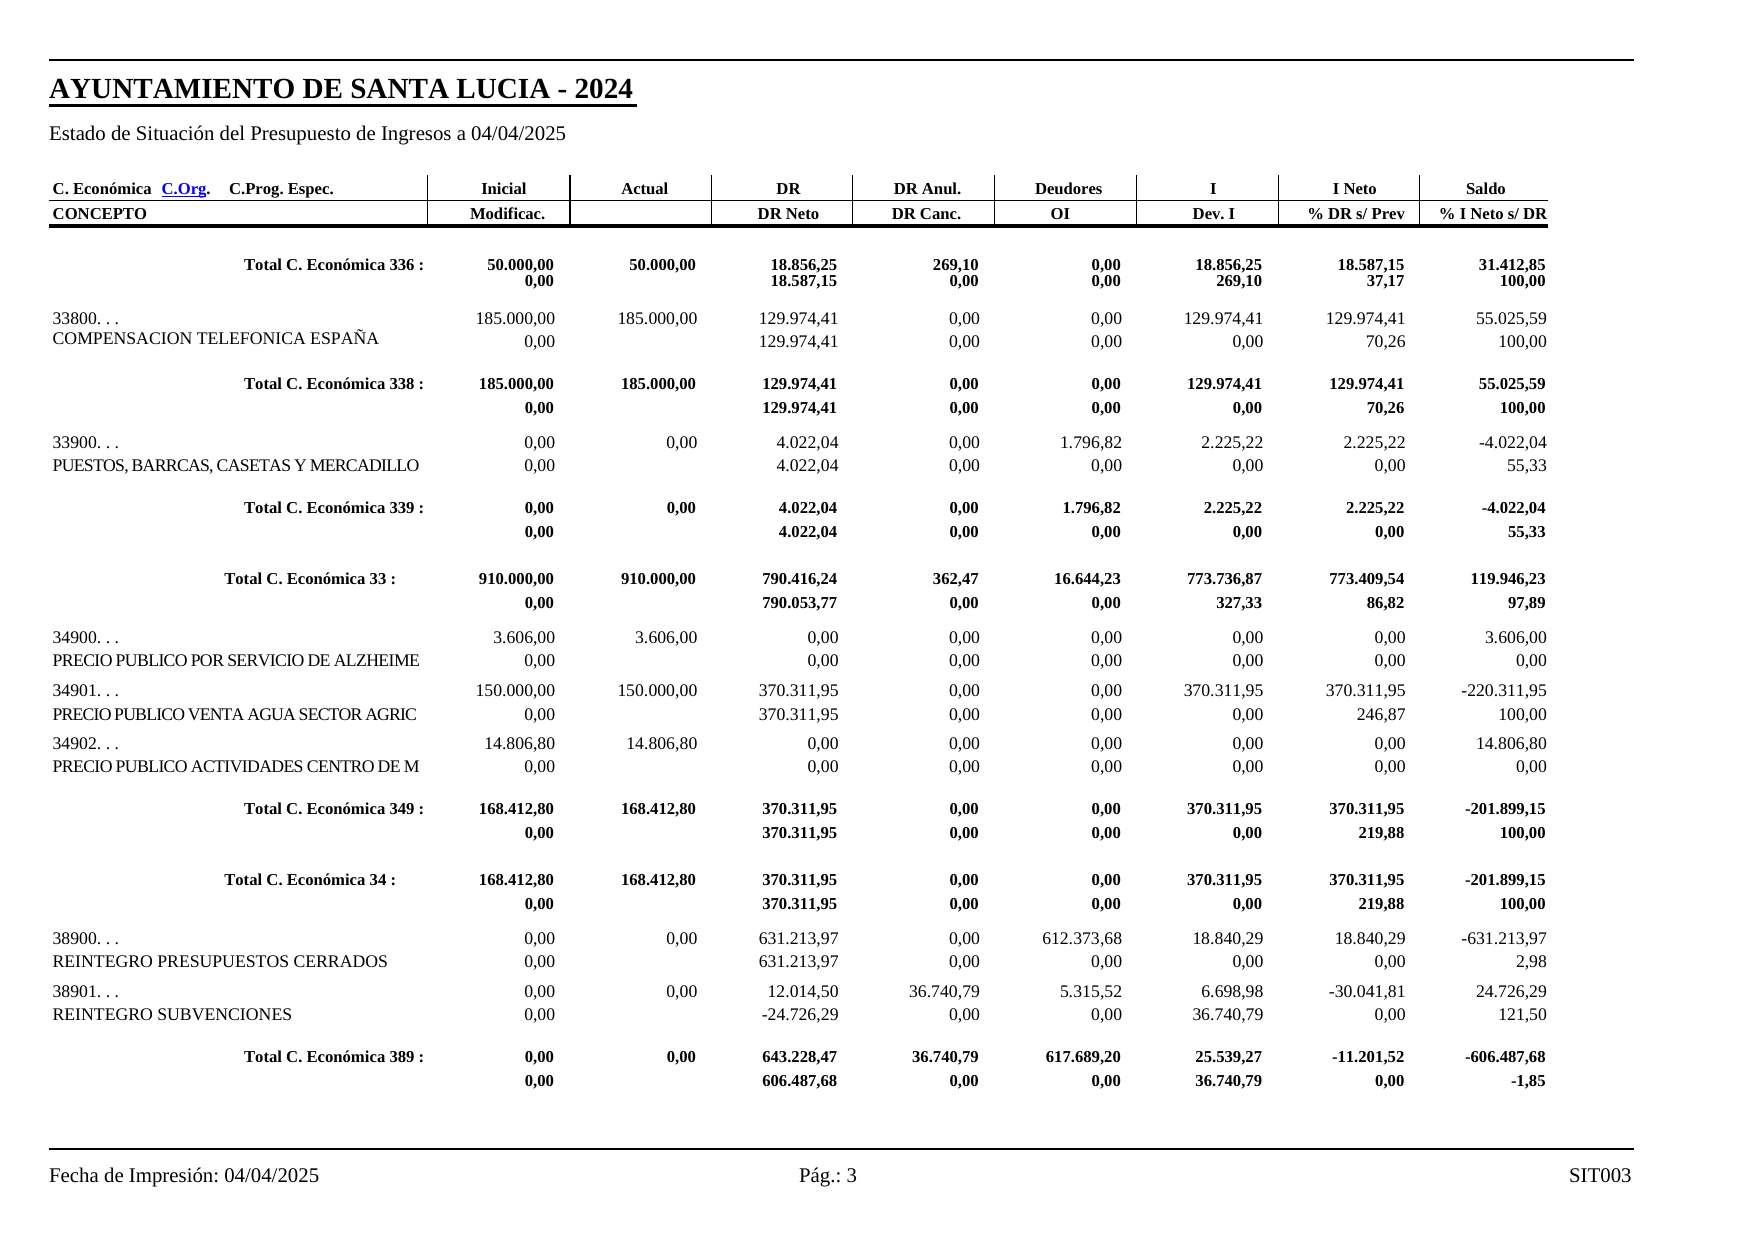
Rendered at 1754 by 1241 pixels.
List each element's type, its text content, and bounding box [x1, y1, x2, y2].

table_cell 2.225,22 [1136, 487, 1278, 519]
table_cell 0,00 [1278, 755, 1419, 788]
table_header Inicial [428, 175, 569, 200]
table_cell [570, 396, 711, 425]
table_cell 0,00 [853, 891, 995, 921]
table_cell 0,00 [995, 363, 1136, 396]
table_header I Neto [1279, 175, 1419, 200]
table_cell Total C. Económica 33 : [49, 555, 428, 591]
table_cell 55.025,59 [1420, 301, 1548, 330]
table_cell 16.644,23 [995, 555, 1136, 591]
table_cell 0,00 [1278, 729, 1419, 755]
table_cell 0,00 [853, 425, 995, 454]
table_cell 185.000,00 [428, 363, 570, 396]
table_cell Total C. Económica 339 : [49, 487, 428, 519]
table_cell 1.796,82 [995, 487, 1136, 519]
table_cell -30.041,81 [1278, 977, 1419, 1003]
table_cell [570, 950, 711, 977]
table_cell -11.201,52 [1278, 1036, 1419, 1068]
table_cell 0,00 [995, 702, 1136, 729]
table_cell 0,00 [428, 921, 570, 950]
table_cell 4.022,04 [711, 454, 853, 487]
table_cell 0,00 [1278, 1003, 1419, 1036]
table_cell CONCEPTO [49, 201, 427, 223]
table_cell 38900. . . [49, 921, 428, 950]
table_cell [570, 702, 711, 729]
table_cell 33900. . . [49, 425, 428, 454]
table_cell 185.000,00 [570, 301, 711, 330]
table_cell 0,00 [428, 702, 570, 729]
table_cell 910.000,00 [428, 555, 570, 591]
table_cell [570, 1003, 711, 1036]
table_cell [570, 330, 711, 362]
table_cell [49, 396, 428, 425]
table_cell 219,88 [1278, 891, 1419, 921]
table_cell -201.899,15 [1420, 788, 1548, 821]
table_cell 0,00 [995, 330, 1136, 362]
table_cell 34901. . . [49, 676, 428, 702]
table_cell 0,00 [570, 1036, 711, 1068]
table_cell Total C. Económica 336 : [49, 228, 428, 272]
table_cell 100,00 [1420, 702, 1548, 729]
table_cell 0,00 [853, 1003, 995, 1036]
table_cell 185.000,00 [428, 301, 570, 330]
table_cell 38901. . . [49, 977, 428, 1003]
table_cell 0,00 [995, 729, 1136, 755]
table_cell 0,00 [428, 487, 570, 519]
table_header DR [712, 175, 852, 200]
table_cell 0,00 [995, 228, 1136, 272]
table_cell Total C. Económica 389 : [49, 1036, 428, 1068]
table_cell 219,88 [1278, 821, 1419, 856]
table_cell 327,33 [1136, 591, 1278, 620]
table_cell 0,00 [853, 950, 995, 977]
table_cell Dev. I [1137, 201, 1278, 223]
table_cell 0,00 [570, 977, 711, 1003]
table_cell 50.000,00 [570, 228, 711, 272]
table_cell 790.416,24 [711, 555, 853, 591]
table_cell 0,00 [1136, 821, 1278, 856]
table_cell 0,00 [428, 977, 570, 1003]
table_cell 0,00 [428, 454, 570, 487]
table_cell PRECIO PUBLICO ACTIVIDADES CENTRO DE M [49, 755, 428, 788]
table_cell -24.726,29 [711, 1003, 853, 1036]
table_cell 910.000,00 [570, 555, 711, 591]
table_cell REINTEGRO SUBVENCIONES [49, 1003, 428, 1036]
table_cell 50.000,00 [428, 228, 570, 272]
table_cell 0,00 [1136, 702, 1278, 729]
table_cell [49, 520, 428, 555]
table_cell 168.412,80 [570, 788, 711, 821]
table_cell 0,00 [428, 1069, 570, 1095]
table_cell 0,00 [853, 821, 995, 856]
table_cell PRECIO PUBLICO VENTA AGUA SECTOR AGRIC [49, 702, 428, 729]
table_cell 2.225,22 [1278, 425, 1419, 454]
table_cell 100,00 [1420, 821, 1548, 856]
table_cell -631.213,97 [1420, 921, 1548, 950]
table_cell 100,00 [1420, 396, 1548, 425]
table_cell 0,00 [428, 1003, 570, 1036]
table_cell 0,00 [428, 950, 570, 977]
table_cell PUESTOS, BARRCAS, CASETAS Y MERCADILLO [49, 454, 428, 487]
table_cell 129.974,41 [1278, 363, 1419, 396]
table_cell -201.899,15 [1420, 856, 1548, 891]
table_cell 3.606,00 [570, 620, 711, 649]
table_cell 18.587,15 [711, 272, 853, 301]
table_cell 129.974,41 [1136, 363, 1278, 396]
table_cell 0,00 [1136, 950, 1278, 977]
table_cell -4.022,04 [1420, 425, 1548, 454]
table_cell 121,50 [1420, 1003, 1548, 1036]
table_cell [570, 272, 711, 301]
table_cell 0,00 [1278, 649, 1419, 676]
table_cell 4.022,04 [711, 425, 853, 454]
table_cell [570, 454, 711, 487]
table_cell [570, 649, 711, 676]
table_cell 0,00 [428, 821, 570, 856]
table_cell 0,00 [853, 330, 995, 362]
table_cell 0,00 [853, 272, 995, 301]
table_cell 0,00 [995, 950, 1136, 977]
table_cell 34900. . . [49, 620, 428, 649]
table_cell 150.000,00 [570, 676, 711, 702]
table_cell % DR s/ Prev [1279, 201, 1419, 223]
table_cell 370.311,95 [711, 702, 853, 729]
table_cell 34902. . . [49, 729, 428, 755]
table_cell 37,17 [1278, 272, 1419, 301]
table_cell 0,00 [428, 649, 570, 676]
table_cell Total C. Económica 349 : [49, 788, 428, 821]
table_cell 0,00 [711, 729, 853, 755]
table_cell 2.225,22 [1136, 425, 1278, 454]
table_cell 0,00 [995, 788, 1136, 821]
table_cell 0,00 [995, 591, 1136, 620]
table_cell 0,00 [853, 649, 995, 676]
table_cell [570, 821, 711, 856]
table_cell 12.014,50 [711, 977, 853, 1003]
table_cell [49, 591, 428, 620]
table_cell 0,00 [711, 649, 853, 676]
table_cell 2.225,22 [1278, 487, 1419, 519]
table_cell 0,00 [853, 301, 995, 330]
table_cell 0,00 [1278, 620, 1419, 649]
table_cell 0,00 [995, 301, 1136, 330]
table_cell 0,00 [853, 620, 995, 649]
table_header Saldo [1420, 175, 1548, 200]
table_cell 0,00 [1136, 891, 1278, 921]
table_cell 185.000,00 [570, 363, 711, 396]
table_cell 0,00 [995, 856, 1136, 891]
table_cell COMPENSACION TELEFONICA ESPAÑA [49, 330, 428, 362]
table_cell 0,00 [995, 649, 1136, 676]
table_cell 55.025,59 [1420, 363, 1548, 396]
table_cell 0,00 [428, 425, 570, 454]
table_cell -606.487,68 [1420, 1036, 1548, 1068]
table_header Deudores [995, 175, 1136, 200]
table_cell 129.974,41 [1136, 301, 1278, 330]
table_cell 5.315,52 [995, 977, 1136, 1003]
table_cell 0,00 [428, 330, 570, 362]
table_cell 0,00 [995, 454, 1136, 487]
table_cell 36.740,79 [853, 977, 995, 1003]
table_cell 0,00 [995, 1069, 1136, 1095]
table_cell 1.796,82 [995, 425, 1136, 454]
table_cell 0,00 [995, 676, 1136, 702]
table_cell 370.311,95 [711, 676, 853, 702]
table_cell 0,00 [428, 272, 570, 301]
table_cell Total C. Económica 34 : [49, 856, 428, 891]
table_cell 370.311,95 [1136, 788, 1278, 821]
table_cell 0,00 [853, 591, 995, 620]
table_cell 18.840,29 [1278, 921, 1419, 950]
table_cell 0,00 [853, 1069, 995, 1095]
table_cell [570, 591, 711, 620]
table_cell [49, 891, 428, 921]
table_cell 246,87 [1278, 702, 1419, 729]
table_cell 0,00 [995, 520, 1136, 555]
table_cell 643.228,47 [711, 1036, 853, 1068]
table_cell [571, 201, 711, 223]
table_cell 0,00 [995, 821, 1136, 856]
table_cell 24.726,29 [1420, 977, 1548, 1003]
table_cell Modificac. [428, 201, 569, 223]
table_header C. Económica C.Org. C.Prog. Espec. [49, 175, 427, 200]
table_cell 18.856,25 [711, 228, 853, 272]
table_cell 14.806,80 [570, 729, 711, 755]
table_cell 2,98 [1420, 950, 1548, 977]
table_cell 370.311,95 [1136, 676, 1278, 702]
table_cell 129.974,41 [711, 330, 853, 362]
table_cell 370.311,95 [1278, 676, 1419, 702]
table_cell 0,00 [1278, 950, 1419, 977]
table_cell 3.606,00 [428, 620, 570, 649]
table_cell 18.840,29 [1136, 921, 1278, 950]
table_cell 129.974,41 [711, 396, 853, 425]
table_cell 0,00 [995, 891, 1136, 921]
table_cell 0,00 [995, 272, 1136, 301]
table_cell 168.412,80 [428, 856, 570, 891]
table_cell 0,00 [1278, 520, 1419, 555]
table_cell 100,00 [1420, 272, 1548, 301]
table_cell 0,00 [570, 425, 711, 454]
table_cell 97,89 [1420, 591, 1548, 620]
table_cell 4.022,04 [711, 520, 853, 555]
table_cell 362,47 [853, 555, 995, 591]
table_cell 0,00 [1278, 454, 1419, 487]
table_cell [570, 1069, 711, 1095]
table_cell 0,00 [1136, 520, 1278, 555]
table_cell 119.946,23 [1420, 555, 1548, 591]
text Fecha de Impresión: 04/04/2025 Pág.: 3 SIT003 [49, 1164, 1634, 1187]
table_cell 36.740,79 [1136, 1069, 1278, 1095]
table_cell 0,00 [853, 702, 995, 729]
table_cell 0,00 [853, 921, 995, 950]
table_cell 370.311,95 [711, 788, 853, 821]
text AYUNTAMIENTO DE SANTA LUCIA - 2024 [49, 77, 1634, 103]
table_cell [49, 821, 428, 856]
table_cell 168.412,80 [428, 788, 570, 821]
table_cell 0,00 [853, 856, 995, 891]
table_cell 612.373,68 [995, 921, 1136, 950]
table_cell 0,00 [853, 363, 995, 396]
table_cell 14.806,80 [428, 729, 570, 755]
table_cell 0,00 [1136, 454, 1278, 487]
table_cell 773.409,54 [1278, 555, 1419, 591]
table_cell 0,00 [995, 620, 1136, 649]
table_cell 0,00 [853, 676, 995, 702]
table_cell 0,00 [428, 520, 570, 555]
table_cell 55,33 [1420, 520, 1548, 555]
table_cell 129.974,41 [711, 301, 853, 330]
table_cell 0,00 [853, 487, 995, 519]
table_cell 70,26 [1278, 330, 1419, 362]
table_cell 269,10 [853, 228, 995, 272]
table_cell 0,00 [711, 755, 853, 788]
table_cell 100,00 [1420, 330, 1548, 362]
table_cell 773.736,87 [1136, 555, 1278, 591]
table_cell 0,00 [1136, 330, 1278, 362]
table_cell DR Neto [712, 201, 852, 223]
table_cell 0,00 [853, 396, 995, 425]
table_cell 606.487,68 [711, 1069, 853, 1095]
table_cell 631.213,97 [711, 921, 853, 950]
table_cell 631.213,97 [711, 950, 853, 977]
text Estado de Situación del Presupuesto de Ingresos a 04/04/2025 [49, 122, 1634, 144]
table_header DR Anul. [853, 175, 994, 200]
table_cell [49, 1069, 428, 1095]
table_cell 0,00 [1136, 649, 1278, 676]
table_cell 370.311,95 [1278, 856, 1419, 891]
table_cell 18.587,15 [1278, 228, 1419, 272]
table_cell 0,00 [853, 755, 995, 788]
table_cell 18.856,25 [1136, 228, 1278, 272]
table_cell 617.689,20 [995, 1036, 1136, 1068]
table_cell 0,00 [995, 396, 1136, 425]
table_cell 129.974,41 [1278, 301, 1419, 330]
table_cell 370.311,95 [711, 821, 853, 856]
table_cell 168.412,80 [570, 856, 711, 891]
table_cell 0,00 [1136, 729, 1278, 755]
table_cell 0,00 [1136, 755, 1278, 788]
table_cell 0,00 [428, 1036, 570, 1068]
table_cell 0,00 [570, 487, 711, 519]
table_cell 0,00 [995, 1003, 1136, 1036]
table_cell -1,85 [1420, 1069, 1548, 1095]
table_header I [1137, 175, 1278, 200]
table_cell 36.740,79 [1136, 1003, 1278, 1036]
table_cell [570, 755, 711, 788]
table_cell 790.053,77 [711, 591, 853, 620]
table_cell 3.606,00 [1420, 620, 1548, 649]
table_cell 36.740,79 [853, 1036, 995, 1068]
table_cell 0,00 [1278, 1069, 1419, 1095]
table_cell [570, 520, 711, 555]
table_cell 55,33 [1420, 454, 1548, 487]
table_cell 0,00 [1420, 755, 1548, 788]
table_cell 14.806,80 [1420, 729, 1548, 755]
table_cell 31.412,85 [1420, 228, 1548, 272]
table_cell 25.539,27 [1136, 1036, 1278, 1068]
table_cell 0,00 [711, 620, 853, 649]
table_cell 150.000,00 [428, 676, 570, 702]
table_cell 6.698,98 [1136, 977, 1278, 1003]
table_cell 370.311,95 [711, 891, 853, 921]
table_cell -220.311,95 [1420, 676, 1548, 702]
table_cell REINTEGRO PRESUPUESTOS CERRADOS [49, 950, 428, 977]
table_header Actual [571, 175, 711, 200]
table_cell 70,26 [1278, 396, 1419, 425]
table_cell Total C. Económica 338 : [49, 363, 428, 396]
table_cell 0,00 [428, 891, 570, 921]
table_cell 0,00 [853, 788, 995, 821]
table_cell OI [995, 201, 1136, 223]
table_cell 0,00 [853, 454, 995, 487]
table_cell 0,00 [428, 396, 570, 425]
table_cell % I Neto s/ DR [1420, 201, 1548, 223]
table_cell 0,00 [853, 729, 995, 755]
table_cell 129.974,41 [711, 363, 853, 396]
table_cell 86,82 [1278, 591, 1419, 620]
table_cell 370.311,95 [1136, 856, 1278, 891]
table_cell 100,00 [1420, 891, 1548, 921]
table_cell 0,00 [570, 921, 711, 950]
table_cell 0,00 [1136, 396, 1278, 425]
table_cell -4.022,04 [1420, 487, 1548, 519]
table_cell DR Canc. [853, 201, 994, 223]
table_cell 0,00 [995, 755, 1136, 788]
table_cell 370.311,95 [711, 856, 853, 891]
table_cell [570, 891, 711, 921]
table_cell 269,10 [1136, 272, 1278, 301]
table_cell PRECIO PUBLICO POR SERVICIO DE ALZHEIME [49, 649, 428, 676]
table_cell 0,00 [428, 591, 570, 620]
table_cell 0,00 [1420, 649, 1548, 676]
table_cell 4.022,04 [711, 487, 853, 519]
table_cell 0,00 [853, 520, 995, 555]
table_cell 33800. . . [49, 301, 428, 330]
table_cell 370.311,95 [1278, 788, 1419, 821]
table_cell 0,00 [1136, 620, 1278, 649]
table_cell 0,00 [428, 755, 570, 788]
table_cell [49, 272, 428, 301]
